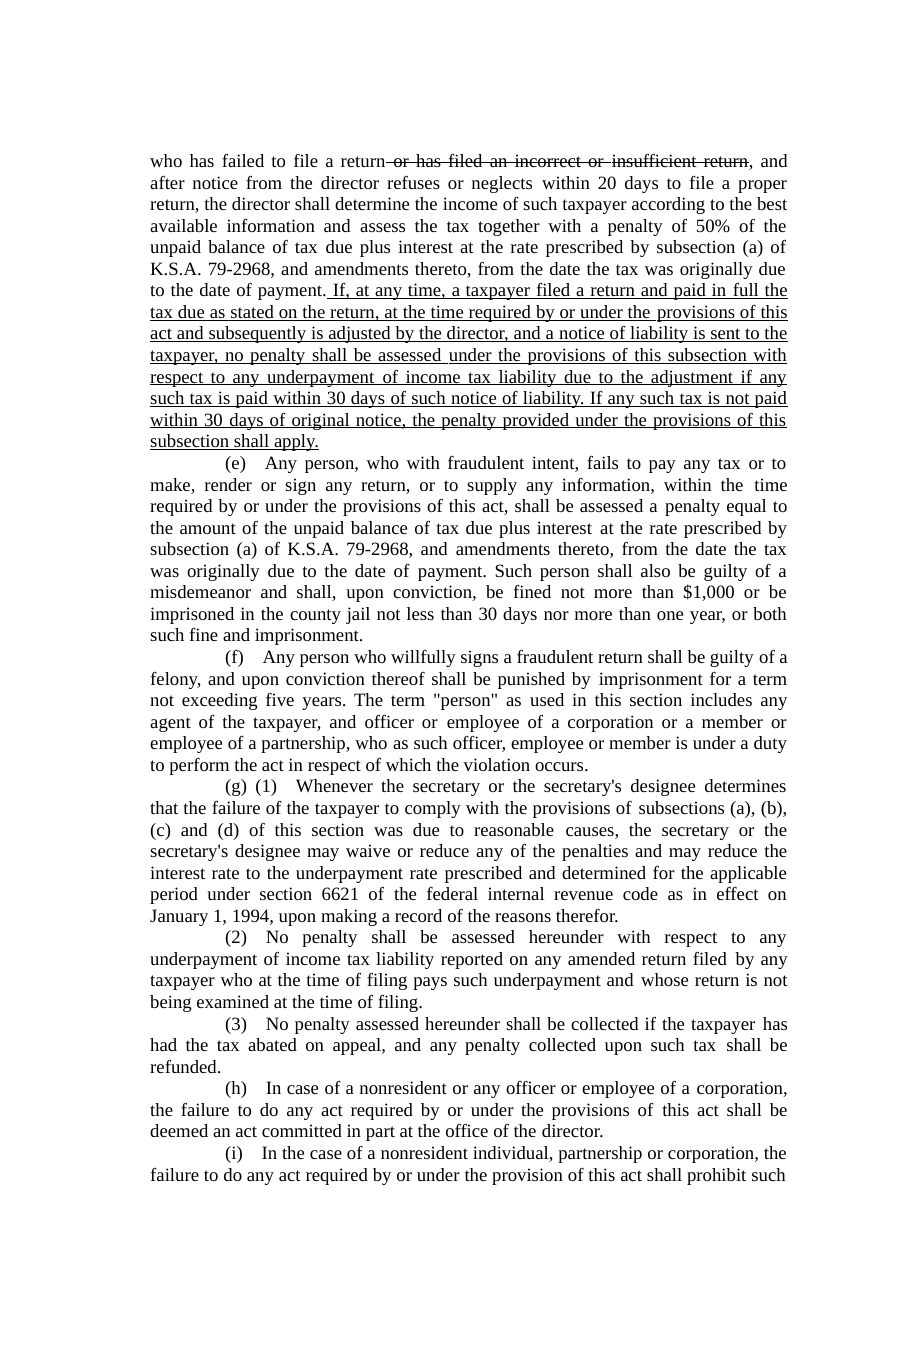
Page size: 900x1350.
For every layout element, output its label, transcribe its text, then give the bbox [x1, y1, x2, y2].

text (3) No penalty assessed hereunder shall be collected if the taxpayer has had the tax abated on appeal, and any penalty collected upon such tax shall be refunded. [150, 1012, 787, 1077]
text taxpayer, no penalty shall be assessed under the provisions of this subsection with [150, 342, 787, 363]
text act and subsequently is adjusted by the director, and a notice of liability is sent to the [150, 321, 787, 341]
text within 30 days of original notice, the penalty provided under the provisions of this [150, 407, 787, 427]
text (i) In the case of a nonresident individual, partnership or corporation, the failure to do any act required by or under the provision of this act shall prohibit such [150, 1142, 787, 1185]
text subsection shall apply. [150, 428, 787, 452]
text (2) No penalty shall be assessed hereunder with respect to any underpayment of income tax liability reported on any amended return filed by any taxpayer who at the time of filing pays such underpayment and whose return is not being examined at the time of filing. [150, 926, 787, 1012]
text (f) Any person who willfully signs a fraudulent return shall be guilty of a felony, and upon conviction thereof shall be punished by imprisonment for a term not exceeding five years. The term "person" as used in this section includes any agent of the taxpayer, and officer or employee of a corporation or a member or employee of a partnership, who as such officer, employee or member is under a duty to perform the act in respect of which the violation occurs. [150, 646, 787, 775]
text who has failed to file a return or has filed an incorrect or insufficient return, and after notice from the director refuses or neglects within 20 days to file a proper return, the director shall determine the income of such taxpayer according to the best available information and assess the tax together with a penalty of 50% of the unpaid balance of tax due plus interest at the rate prescribed by subsection (a) of K.S.A. 79-2968, and amendments thereto, from the date the tax was originally due to the date of payment. If, at any time, a taxpayer filed a return and paid in full the tax due as stated on the return, at the time required by or under the provisions of this [150, 150, 787, 320]
text (g) (1) Whenever the secretary or the secretary's designee determines that the failure of the taxpayer to comply with the provisions of subsections (a), (b), (c) and (d) of this section was due to reasonable causes, the secretary or the secretary's designee may waive or reduce any of the penalties and may reduce the interest rate to the underpayment rate prescribed and determined for the applicable period under section 6621 of the federal internal revenue code as in effect on January 1, 1994, upon making a record of the reasons therefor. [150, 775, 787, 926]
text respect to any underpayment of income tax liability due to the adjustment if any [150, 364, 787, 384]
text (h) In case of a nonresident or any officer or employee of a corporation, the failure to do any act required by or under the provisions of this act shall be deemed an act committed in part at the office of the director. [150, 1077, 787, 1142]
text (e) Any person, who with fraudulent intent, fails to pay any tax or to make, render or sign any return, or to supply any information, within the time required by or under the provisions of this act, shall be assessed a penalty equal to the amount of the unpaid balance of tax due plus interest at the rate prescribed by subsection (a) of K.S.A. 79-2968, and amendments thereto, from the date the tax was originally due to the date of payment. Such person shall also be guilty of a misdemeanor and shall, upon conviction, be fined not more than $1,000 or be imprisoned in the county jail not less than 30 days nor more than one year, or both such fine and imprisonment. [150, 452, 787, 646]
text such tax is paid within 30 days of such notice of liability. If any such tax is not paid [150, 385, 787, 406]
